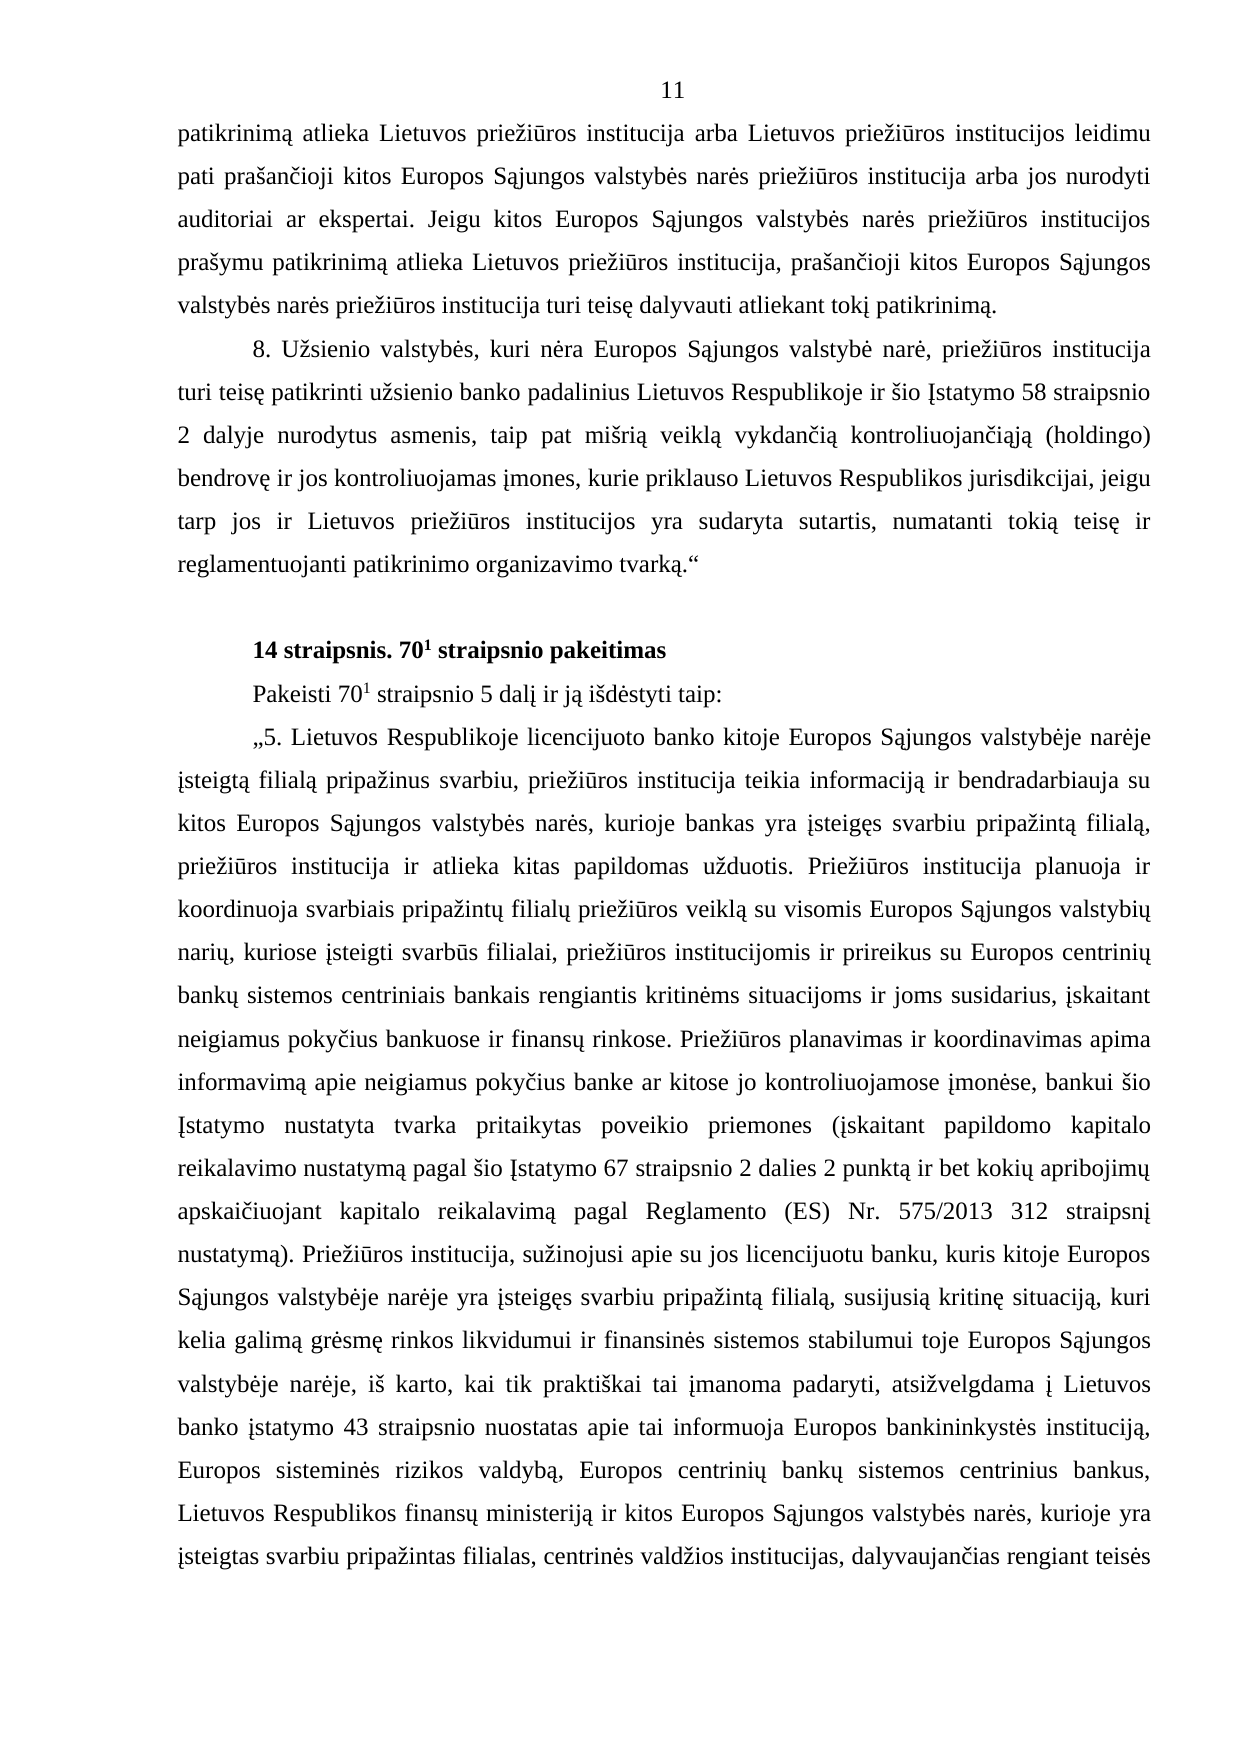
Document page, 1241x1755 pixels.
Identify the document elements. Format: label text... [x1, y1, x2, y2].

text 8. Užsienio valstybės, kuri nėra Europos Sąjungos valstybė narė, priežiūros institucija turi teisę patikrinti užsienio banko padalinius Lietuvos Respublikoje ir šio Įstatymo 58 straipsnio 2 dalyje nurodytus asmenis, taip pat mišrią veiklą vykdančią kontroliuojančiąją (holdingo) bendrovę ir jos kontroliuojamas įmones, kurie priklauso Lietuvos Respublikos jurisdikcijai, jeigu tarp jos ir Lietuvos priežiūros institucijos yra sudaryta sutartis, numatanti tokią teisę ir reglamentuojanti patikrinimo organizavimo tvarką.“ [177, 334, 1152, 578]
text 14 straipsnis. 701 straipsnio pakeitimas [177, 636, 1152, 664]
text Pakeisti 701 straipsnio 5 dalį ir ją išdėstyti taip: [177, 679, 1152, 707]
text patikrinimą atlieka Lietuvos priežiūros institucija arba Lietuvos priežiūros institucijos leidimu pati prašančioji kitos Europos Sąjungos valstybės narės priežiūros institucija arba jos nurodyti auditoriai ar ekspertai. Jeigu kitos Europos Sąjungos valstybės narės priežiūros institucijos prašymu patikrinimą atlieka Lietuvos priežiūros institucija, prašančioji kitos Europos Sąjungos valstybės narės priežiūros institucija turi teisę dalyvauti atliekant tokį patikrinimą. [177, 118, 1152, 319]
text „5. Lietuvos Respublikoje licencijuoto banko kitoje Europos Sąjungos valstybėje narėje įsteigtą filialą pripažinus svarbiu, priežiūros institucija teikia informaciją ir bendradarbiauja su kitos Europos Sąjungos valstybės narės, kurioje bankas yra įsteigęs svarbiu pripažintą filialą, priežiūros institucija ir atlieka kitas papildomas užduotis. Priežiūros institucija planuoja ir koordinuoja svarbiais pripažintų filialų priežiūros veiklą su visomis Europos Sąjungos valstybių narių, kuriose įsteigti svarbūs filialai, priežiūros institucijomis ir prireikus su Europos centrinių bankų sistemos centriniais bankais rengiantis kritinėms situacijoms ir joms susidarius, įskaitant neigiamus pokyčius bankuose ir finansų rinkose. Priežiūros planavimas ir koordinavimas apima informavimą apie neigiamus pokyčius banke ar kitose jo kontroliuojamose įmonėse, bankui šio Įstatymo nustatyta tvarka pritaikytas poveikio priemones (įskaitant papildomo kapitalo reikalavimo nustatymą pagal šio Įstatymo 67 straipsnio 2 dalies 2 punktą ir bet kokių apribojimų apskaičiuojant kapitalo reikalavimą pagal Reglamento (ES) Nr. 575/2013 312 straipsnį nustatymą). Priežiūros institucija, sužinojusi apie su jos licencijuotu banku, kuris kitoje Europos Sąjungos valstybėje narėje yra įsteigęs svarbiu pripažintą filialą, susijusią kritinę situaciją, kuri kelia galimą grėsmę rinkos likvidumui ir finansinės sistemos stabilumui toje Europos Sąjungos valstybėje narėje, iš karto, kai tik praktiškai tai įmanoma padaryti, atsižvelgdama į Lietuvos banko įstatymo 43 straipsnio nuostatas apie tai informuoja Europos bankininkystės instituciją, Europos sisteminės rizikos valdybą, Europos centrinių bankų sistemos centrinius bankus, Lietuvos Respublikos finansų ministeriją ir kitos Europos Sąjungos valstybės narės, kurioje yra įsteigtas svarbiu pripažintas filialas, centrinės valdžios institucijas, dalyvaujančias rengiant teisės [177, 722, 1152, 1570]
